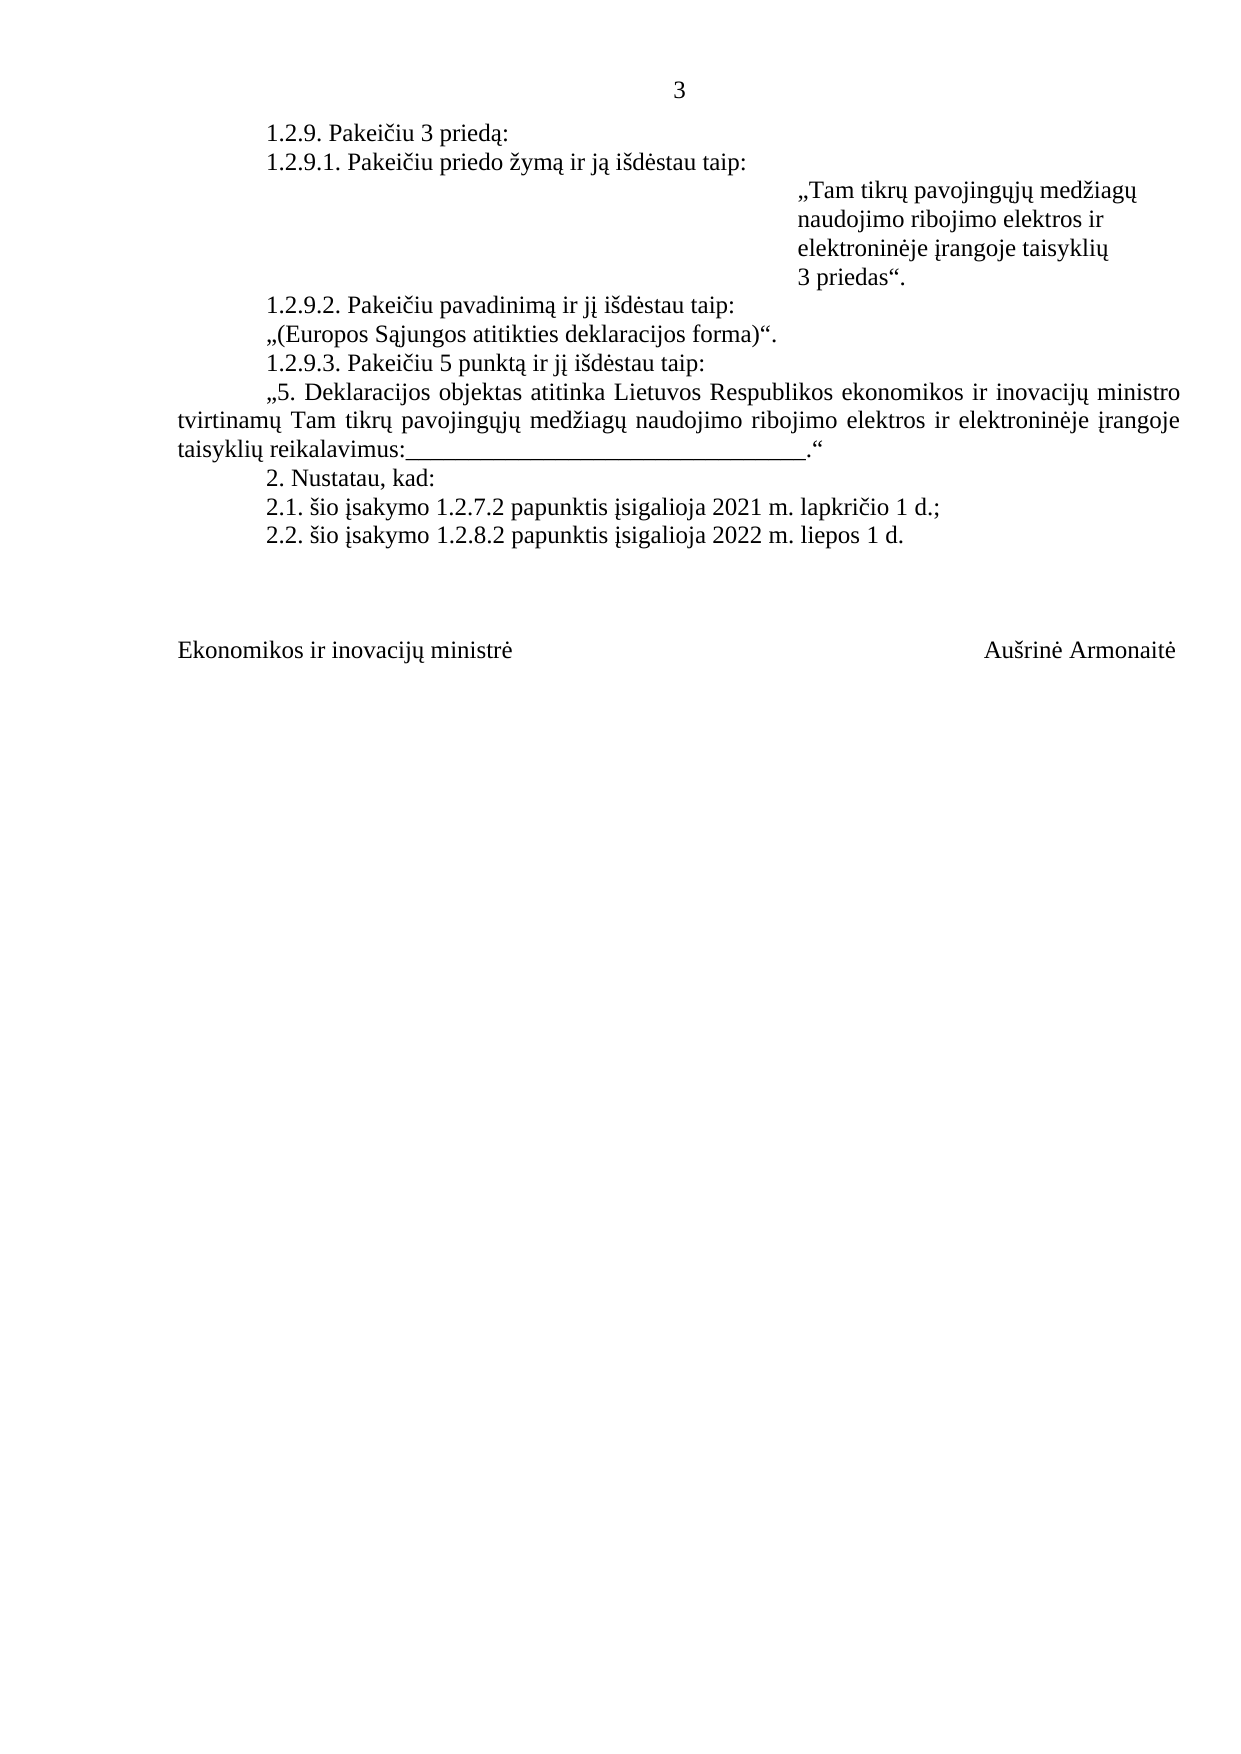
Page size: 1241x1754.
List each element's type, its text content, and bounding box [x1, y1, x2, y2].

text 1.2.9.1. Pakeičiu priedo žymą ir ją išdėstau taip: [177, 147, 1181, 176]
text 2.2. šio įsakymo 1.2.8.2 papunktis įsigalioja 2022 m. liepos 1 d. [177, 521, 1181, 549]
text Ekonomikos ir inovacijų ministrė Aušrinė Armonaitė [177, 636, 1181, 664]
text 2.1. šio įsakymo 1.2.7.2 papunktis įsigalioja 2021 m. lapkričio 1 d.; [177, 492, 1181, 521]
text „Tam tikrų pavojingųjų medžiagų naudojimo ribojimo elektros ir elektroninėje įrangoje taisyklių [797, 176, 1181, 262]
text 1.2.9. Pakeičiu 3 priedą: [177, 118, 1181, 147]
text „5. Deklaracijos objektas atitinka Lietuvos Respublikos ekonomikos ir inovacijų ministro tvirtinamų Tam tikrų pavojingųjų medžiagų naudojimo ribojimo elektros ir elektroninėje įrangoje taisyklių reikalavimus:________________________________.“ [177, 377, 1181, 463]
text 1.2.9.3. Pakeičiu 5 punktą ir jį išdėstau taip: [177, 348, 1181, 377]
text 1.2.9.2. Pakeičiu pavadinimą ir jį išdėstau taip: [177, 291, 1181, 319]
text 3 priedas“. [797, 262, 1181, 291]
text 2. Nustatau, kad: [177, 463, 1181, 492]
text „(Europos Sąjungos atitikties deklaracijos forma)“. [177, 319, 1181, 348]
